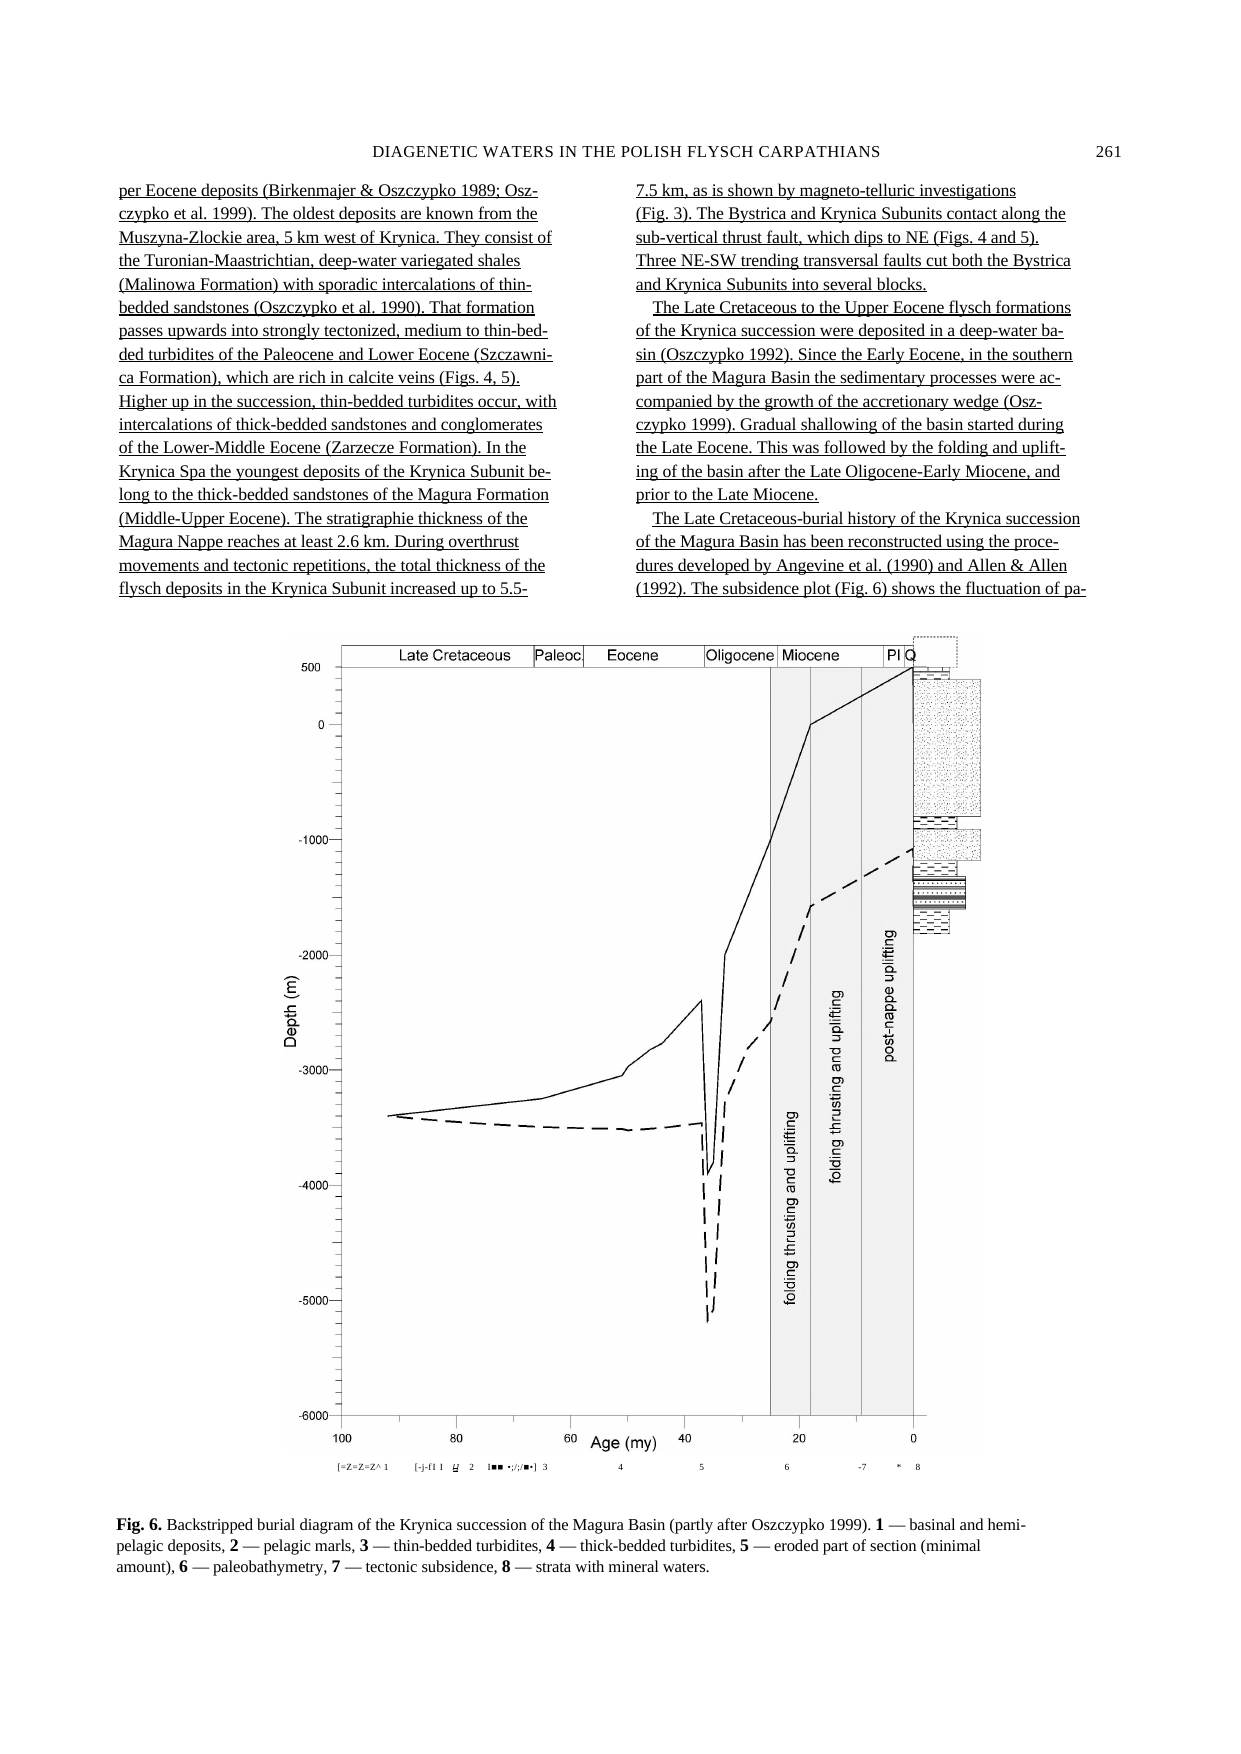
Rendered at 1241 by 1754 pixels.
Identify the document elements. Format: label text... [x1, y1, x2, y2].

text The Late Cretaceous-burial history of the Krynica succession of the Magura Basin has been reconstructed using the proce- dures developed by Angevine et al. (1990) and Allen & Allen (1992). The subsidence plot (Fig. 6) shows the fluctuation of pa- [636, 506, 1123, 599]
text [=Z=Z=Z^ 1 [-j-f I I !_] 2 I ■ ■ •;/;/ ■ •] 3 4 5 6 -7 * 8 [337, 1463, 921, 1472]
text per Eocene deposits (Birkenmajer & Oszczypko 1989; Osz- czypko et al. 1999). The oldest deposits are known from the Muszyna-Zlockie area, 5 km west of Krynica. They consist of the Turonian-Maastrichtian, deep-water variegated shales (Malinowa Formation) with sporadic intercalations of thin- bedded sandstones (Oszczypko et al. 1990). That formation passes upwards into strongly tectonized, medium to thin-bed- ded turbidites of the Paleocene and Lower Eocene (Szczawni- ca Formation), which are rich in calcite veins (Figs. 4, 5). Higher up in the succession, thin-bedded turbidites occur, with intercalations of thick-bedded sandstones and conglomerates of the Lower-Middle Eocene (Zarzecze Formation). In the Krynica Spa the youngest deposits of the Krynica Subunit be- long to the thick-bedded sandstones of the Magura Formation (Middle-Upper Eocene). The stratigraphie thickness of the Magura Nappe reaches at least 2.6 km. During overthrust movements and tectonic repetitions, the total thickness of the flysch deposits in the Krynica Subunit increased up to 5.5- [118, 177, 605, 599]
text The Late Cretaceous to the Upper Eocene flysch formations of the Krynica succession were deposited in a deep-water ba- sin (Oszczypko 1992). Since the Early Eocene, in the southern part of the Magura Basin the sedimentary processes were ac- companied by the growth of the accretionary wedge (Osz- czypko 1999). Gradual shallowing of the basin started during the Late Eocene. This was followed by the folding and uplift- ing of the basin after the Late Oligocene-Early Miocene, and prior to the Late Miocene. [636, 294, 1123, 506]
text 261 [1096, 144, 1122, 161]
text Fig. 6. Backstripped burial diagram of the Krynica succession of the Magura Basin (partly after Oszczypko 1999). 1 — basinal and hemi- pelagic deposits, 2 — pelagic marls, 3 — thin-bedded turbidites, 4 — thick-bedded turbidites, 5 — eroded part of section (minimal amount), 6 — paleobathymetry, 7 — tectonic subsidence, 8 — strata with mineral waters. [116, 1513, 1125, 1577]
picture [284, 636, 981, 1452]
text DIAGENETIC WATERS IN THE POLISH FLYSCH CARPATHIANS [372, 144, 881, 161]
text 7.5 km, as is shown by magneto-telluric investigations (Fig. 3). The Bystrica and Krynica Subunits contact along the sub-vertical thrust fault, which dips to NE (Figs. 4 and 5). Three NE-SW trending transversal faults cut both the Bystrica and Krynica Subunits into several blocks. [636, 177, 1121, 294]
